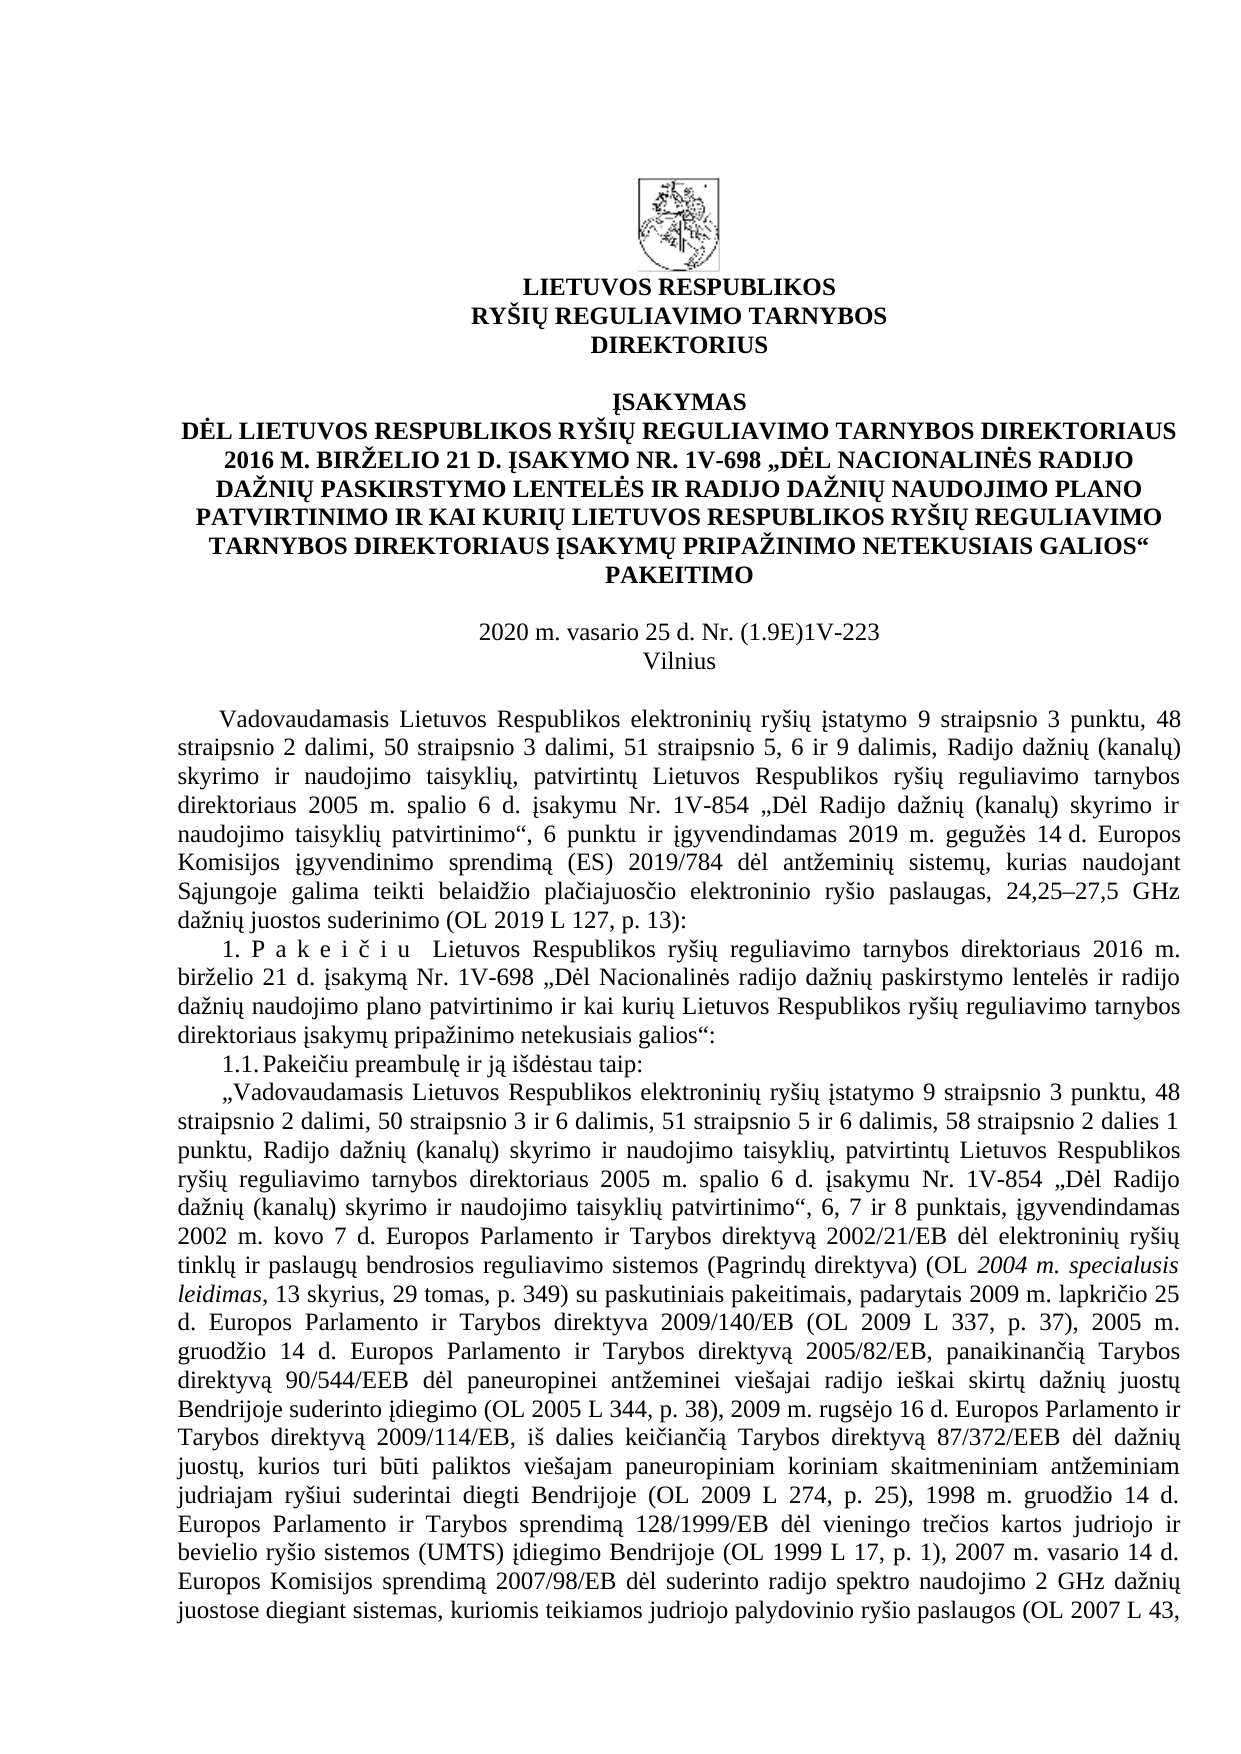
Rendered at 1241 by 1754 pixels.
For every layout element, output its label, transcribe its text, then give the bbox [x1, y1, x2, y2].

text ĮSAKYMAS [177, 387, 1181, 416]
text DĖL LIETUVOS RESPUBLIKOS RYŠIŲ REGULIavimo tarnybos direktoriaus 2016 m. BIRŽELio 21 d. įsakymo nr. 1v-698 „DĖL NACIONALINĖS RADIJO DAŽNIŲ PASKIRSTYMO LENTELĖS IR RADIJO DAŽNIŲ NAUDOJIMO PLANO PATVIRTINIMO IR KAI KURIŲ LIETUVOS RESPUBLIKOS RYŠIŲ REGULIAVIMO TARNYBOS DIREKTORIAUS ĮSAKYMŲ PRIPAŽINIMO NETEKUSIAIS GALIOS“ pakeitimo [177, 416, 1181, 589]
text Vilnius [177, 646, 1181, 675]
text Vadovaudamasis Lietuvos Respublikos elektroninių ryšių įstatymo 9 straipsnio 3 punktu, 48 straipsnio 2 dalimi, 50 straipsnio 3 dalimi, 51 straipsnio 5, 6 ir 9 dalimis, Radijo dažnių (kanalų) skyrimo ir naudojimo taisyklių, patvirtintų Lietuvos Respublikos ryšių reguliavimo tarnybos direktoriaus 2005 m. spalio 6 d. įsakymu Nr. 1V-854 „Dėl Radijo dažnių (kanalų) skyrimo ir naudojimo taisyklių patvirtinimo“, 6 punktu ir įgyvendindamas 2019 m. gegužės 14 d. Europos Komisijos įgyvendinimo sprendimą (ES) 2019/784 dėl antžeminių sistemų, kurias naudojant Sąjungoje galima teikti belaidžio plačiajuosčio elektroninio ryšio paslaugas, 24,25–27,5 GHz dažnių juostos suderinimo (OL 2019 L 127, p. 13): [177, 704, 1181, 934]
text 1.1. Pakeičiu preambulę ir ją išdėstau taip: [222, 1049, 1181, 1077]
text „Vadovaudamasis Lietuvos Respublikos elektroninių ryšių įstatymo 9 straipsnio 3 punktu, 48 straipsnio 2 dalimi, 50 straipsnio 3 ir 6 dalimis, 51 straipsnio 5 ir 6 dalimis, 58 straipsnio 2 dalies 1 punktu, Radijo dažnių (kanalų) skyrimo ir naudojimo taisyklių, patvirtintų Lietuvos Respublikos ryšių reguliavimo tarnybos direktoriaus 2005 m. spalio 6 d. įsakymu Nr. 1V-854 „Dėl Radijo dažnių (kanalų) skyrimo ir naudojimo taisyklių patvirtinimo“, 6, 7 ir 8 punktais, įgyvendindamas 2002 m. kovo 7 d. Europos Parlamento ir Tarybos direktyvą 2002/21/EB dėl elektroninių ryšių tinklų ir paslaugų bendrosios reguliavimo sistemos (Pagrindų direktyva) (OL 2004 m. specialusis leidimas, 13 skyrius, 29 tomas, p. 349) su paskutiniais pakeitimais, padarytais 2009 m. lapkričio 25 d. Europos Parlamento ir Tarybos direktyva 2009/140/EB (OL 2009 L 337, p. 37), 2005 m. gruodžio 14 d. Europos Parlamento ir Tarybos direktyvą 2005/82/EB, panaikinančią Tarybos direktyvą 90/544/EEB dėl paneuropinei antžeminei viešajai radijo ieškai skirtų dažnių juostų Bendrijoje suderinto įdiegimo (OL 2005 L 344, p. 38), 2009 m. rugsėjo 16 d. Europos Parlamento ir Tarybos direktyvą 2009/114/EB, iš dalies keičiančią Tarybos direktyvą 87/372/EEB dėl dažnių juostų, kurios turi būti paliktos viešajam paneuropiniam koriniam skaitmeniniam antžeminiam judriajam ryšiui suderintai diegti Bendrijoje (OL 2009 L 274, p. 25), 1998 m. gruodžio 14 d. Europos Parlamento ir Tarybos sprendimą 128/1999/EB dėl vieningo trečios kartos judriojo ir bevielio ryšio sistemos (UMTS) įdiegimo Bendrijoje (OL 1999 L 17, p. 1), 2007 m. vasario 14 d. Europos Komisijos sprendimą 2007/98/EB dėl suderinto radijo spektro naudojimo 2 GHz dažnių juostose diegiant sistemas, kuriomis teikiamos judriojo palydovinio ryšio paslaugos (OL 2007 L 43, [177, 1077, 1181, 1624]
text DIREKTORIUS [177, 330, 1181, 359]
text 1. Pakeičiu Lietuvos Respublikos ryšių reguliavimo tarnybos direktoriaus 2016 m. birželio 21 d. įsakymą Nr. 1V-698 „Dėl Nacionalinės radijo dažnių paskirstymo lentelės ir radijo dažnių naudojimo plano patvirtinimo ir kai kurių Lietuvos Respublikos ryšių reguliavimo tarnybos direktoriaus įsakymų pripažinimo netekusiais galios“: [177, 934, 1181, 1049]
text 2020 m. vasario 25 d. Nr. (1.9E)1V-223 [177, 617, 1181, 646]
text RYŠIŲ REGULIAVIMO TARNYBOS [177, 301, 1181, 330]
text LIETUVOS RESPUBLIKOS [177, 272, 1181, 301]
